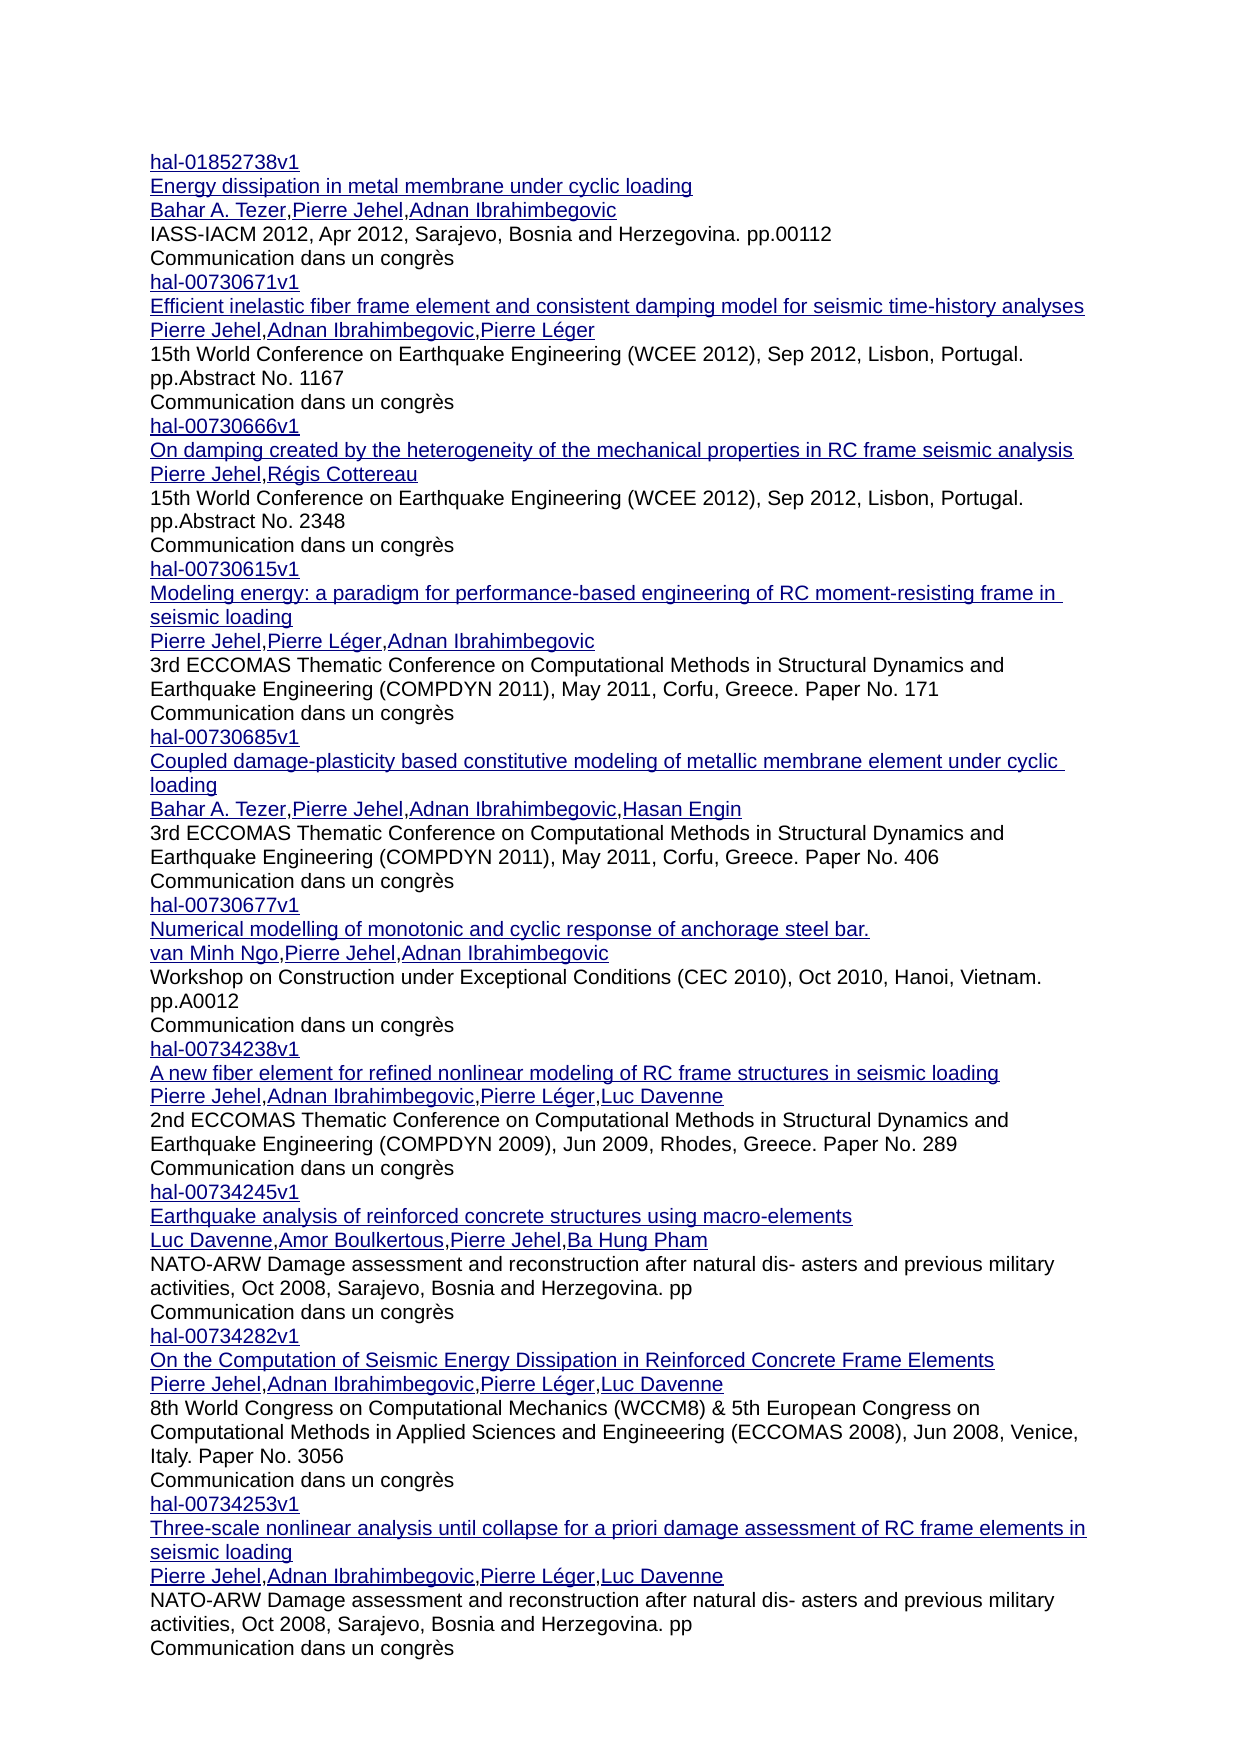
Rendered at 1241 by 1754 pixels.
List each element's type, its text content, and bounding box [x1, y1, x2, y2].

table_cell hal-01852738v1 [150, 150, 1090, 174]
table_cell On damping created by the heterogeneity of the mechanical properties in RC frame seismic analysis Pierre Jehel,Régis Cottereau 15th World Conference on Earthquake Engineering (WCEE 2012), Sep 2012, Lisbon, Portugal. pp.Abstract No. 2348 Communication dans un congrès hal-00730615v1 [150, 438, 1090, 581]
table_cell Three-scale nonlinear analysis until collapse for a priori damage assessment of RC frame elements in seismic loading Pierre Jehel,Adnan Ibrahimbegovic,Pierre Léger,Luc Davenne NATO-ARW Damage assessment and reconstruction after natural dis- asters and previous military activities, Oct 2008, Sarajevo, Bosnia and Herzegovina. pp Communication dans un congrès [150, 1516, 1090, 1659]
table_cell On the Computation of Seismic Energy Dissipation in Reinforced Concrete Frame Elements Pierre Jehel,Adnan Ibrahimbegovic,Pierre Léger,Luc Davenne 8th World Congress on Computational Mechanics (WCCM8) & 5th European Congress on Computational Methods in Applied Sciences and Engineeering (ECCOMAS 2008), Jun 2008, Venice, Italy. Paper No. 3056 Communication dans un congrès hal-00734253v1 [150, 1348, 1090, 1516]
table_cell Numerical modelling of monotonic and cyclic response of anchorage steel bar. van Minh Ngo,Pierre Jehel,Adnan Ibrahimbegovic Workshop on Construction under Exceptional Conditions (CEC 2010), Oct 2010, Hanoi, Vietnam. pp.A0012 Communication dans un congrès hal-00734238v1 [150, 917, 1090, 1060]
table_cell Modeling energy: a paradigm for performance-based engineering of RC moment-resisting frame in seismic loading Pierre Jehel,Pierre Léger,Adnan Ibrahimbegovic 3rd ECCOMAS Thematic Conference on Computational Methods in Structural Dynamics and Earthquake Engineering (COMPDYN 2011), May 2011, Corfu, Greece. Paper No. 171 Communication dans un congrès hal-00730685v1 [150, 581, 1090, 749]
table_cell Energy dissipation in metal membrane under cyclic loading Bahar A. Tezer,Pierre Jehel,Adnan Ibrahimbegovic IASS-IACM 2012, Apr 2012, Sarajevo, Bosnia and Herzegovina. pp.00112 Communication dans un congrès hal-00730671v1 [150, 174, 1090, 294]
table_cell Earthquake analysis of reinforced concrete structures using macro-elements Luc Davenne,Amor Boulkertous,Pierre Jehel,Ba Hung Pham NATO-ARW Damage assessment and reconstruction after natural dis- asters and previous military activities, Oct 2008, Sarajevo, Bosnia and Herzegovina. pp Communication dans un congrès hal-00734282v1 [150, 1204, 1090, 1348]
table_cell Coupled damage-plasticity based constitutive modeling of metallic membrane element under cyclic loading Bahar A. Tezer,Pierre Jehel,Adnan Ibrahimbegovic,Hasan Engin 3rd ECCOMAS Thematic Conference on Computational Methods in Structural Dynamics and Earthquake Engineering (COMPDYN 2011), May 2011, Corfu, Greece. Paper No. 406 Communication dans un congrès hal-00730677v1 [150, 749, 1090, 917]
table_cell A new fiber element for refined nonlinear modeling of RC frame structures in seismic loading Pierre Jehel,Adnan Ibrahimbegovic,Pierre Léger,Luc Davenne 2nd ECCOMAS Thematic Conference on Computational Methods in Structural Dynamics and Earthquake Engineering (COMPDYN 2009), Jun 2009, Rhodes, Greece. Paper No. 289 Communication dans un congrès hal-00734245v1 [150, 1060, 1090, 1204]
table_cell Efficient inelastic fiber frame element and consistent damping model for seismic time-history analyses Pierre Jehel,Adnan Ibrahimbegovic,Pierre Léger 15th World Conference on Earthquake Engineering (WCEE 2012), Sep 2012, Lisbon, Portugal. pp.Abstract No. 1167 Communication dans un congrès hal-00730666v1 [150, 294, 1090, 437]
